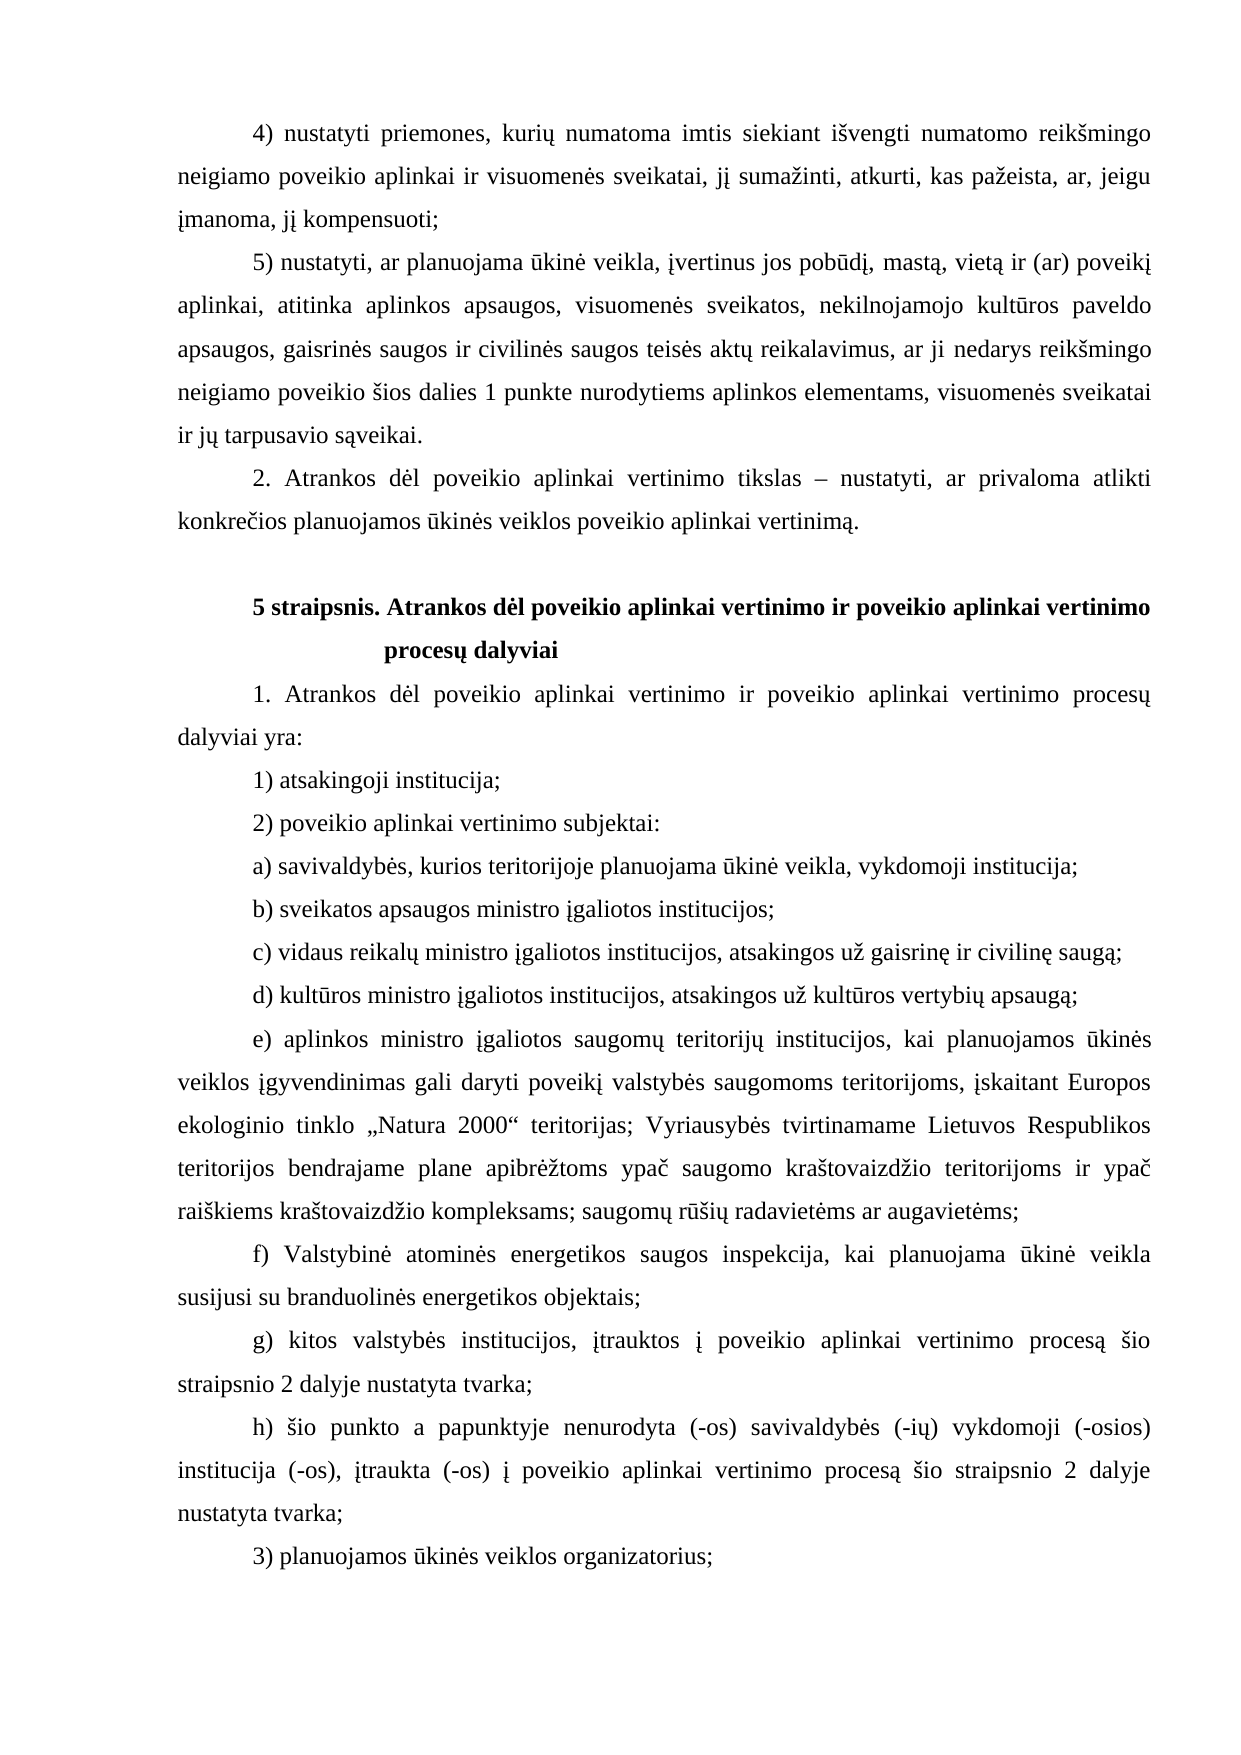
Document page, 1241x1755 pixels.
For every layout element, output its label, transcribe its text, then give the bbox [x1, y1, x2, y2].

text 4) nustatyti priemones, kurių numatoma imtis siekiant išvengti numatomo reikšmingo neigiamo poveikio aplinkai ir visuomenės sveikatai, jį sumažinti, atkurti, kas pažeista, ar, jeigu įmanoma, jį kompensuoti; [177, 118, 1152, 233]
text 5) nustatyti, ar planuojama ūkinė veikla, įvertinus jos pobūdį, mastą, vietą ir (ar) poveikį aplinkai, atitinka aplinkos apsaugos, visuomenės sveikatos, nekilnojamojo kultūros paveldo apsaugos, gaisrinės saugos ir civilinės saugos teisės aktų reikalavimus, ar ji nedarys reikšmingo neigiamo poveikio šios dalies 1 punkte nurodytiems aplinkos elementams, visuomenės sveikatai ir jų tarpusavio sąveikai. [177, 247, 1152, 449]
text 1) atsakingoji institucija; [177, 765, 1152, 794]
text 2) poveikio aplinkai vertinimo subjektai: [177, 808, 1152, 837]
text g) kitos valstybės institucijos, įtrauktos į poveikio aplinkai vertinimo procesą šio straipsnio 2 dalyje nustatyta tvarka; [177, 1326, 1152, 1397]
text 2. Atrankos dėl poveikio aplinkai vertinimo tikslas – nustatyti, ar privaloma atlikti konkrečios planuojamos ūkinės veiklos poveikio aplinkai vertinimą. [177, 463, 1152, 535]
text c) vidaus reikalų ministro įgaliotos institucijos, atsakingos už gaisrinę ir civilinę saugą; [177, 937, 1152, 966]
text b) sveikatos apsaugos ministro įgaliotos institucijos; [177, 894, 1152, 923]
text a) savivaldybės, kurios teritorijoje planuojama ūkinė veikla, vykdomoji institucija; [177, 851, 1152, 880]
text f) Valstybinė atominės energetikos saugos inspekcija, kai planuojama ūkinė veikla susijusi su branduolinės energetikos objektais; [177, 1239, 1152, 1311]
text 3) planuojamos ūkinės veiklos organizatorius; [177, 1541, 1152, 1570]
text h) šio punkto a papunktyje nenurodyta (-os) savivaldybės (-ių) vykdomoji (-osios) institucija (-os), įtraukta (-os) į poveikio aplinkai vertinimo procesą šio straipsnio 2 dalyje nustatyta tvarka; [177, 1412, 1152, 1527]
text e) aplinkos ministro įgaliotos saugomų teritorijų institucijos, kai planuojamos ūkinės veiklos įgyvendinimas gali daryti poveikį valstybės saugomoms teritorijoms, įskaitant Europos ekologinio tinklo „Natura 2000“ teritorijas; Vyriausybės tvirtinamame Lietuvos Respublikos teritorijos bendrajame plane apibrėžtoms ypač saugomo kraštovaizdžio teritorijoms ir ypač raiškiems kraštovaizdžio kompleksams; saugomų rūšių radavietėms ar augavietėms; [177, 1024, 1152, 1225]
text 1. Atrankos dėl poveikio aplinkai vertinimo ir poveikio aplinkai vertinimo procesų dalyviai yra: [177, 679, 1152, 751]
text 5 straipsnis. Atrankos dėl poveikio aplinkai vertinimo ir poveikio aplinkai vertinimo procesų dalyviai [252, 592, 1152, 664]
text d) kultūros ministro įgaliotos institucijos, atsakingos už kultūros vertybių apsaugą; [177, 981, 1152, 1009]
